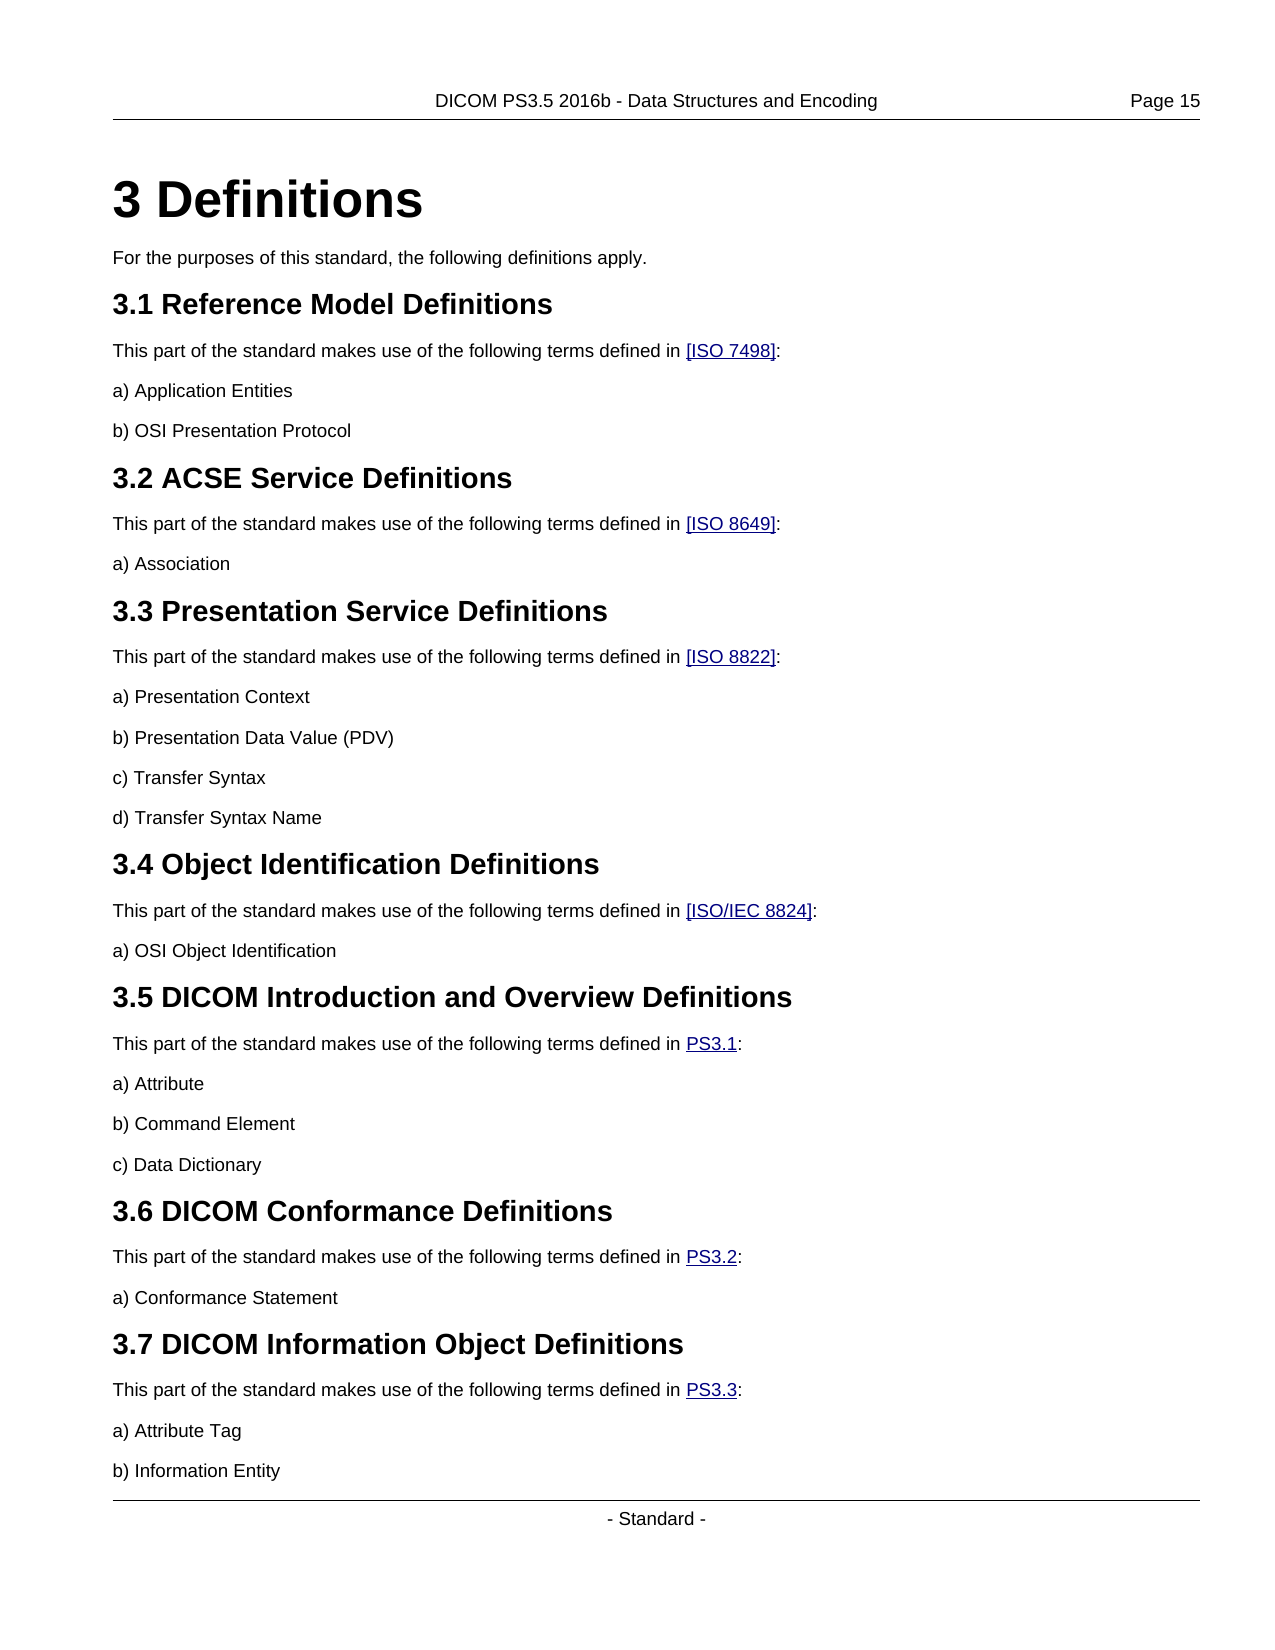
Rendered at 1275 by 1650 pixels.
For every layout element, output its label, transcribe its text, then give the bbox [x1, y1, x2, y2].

text 3.7 DICOM Information Object Definitions [112, 1327, 1200, 1360]
text For the purposes of this standard, the following definitions apply. [112, 247, 1200, 269]
text a) Attribute Tag [112, 1419, 1200, 1441]
text 3.4 Object Identification Definitions [112, 847, 1200, 881]
text a) OSI Object Identification [112, 940, 1200, 962]
text 3.3 Presentation Service Definitions [112, 593, 1200, 627]
text a) Application Entities [112, 380, 1200, 402]
text b) Command Element [112, 1113, 1200, 1135]
text This part of the standard makes use of the following terms defined in [ISO 8649]: [112, 513, 1200, 534]
text b) OSI Presentation Protocol [112, 420, 1200, 442]
text a) Attribute [112, 1073, 1200, 1094]
text This part of the standard makes use of the following terms defined in PS3.3: [112, 1379, 1200, 1401]
text a) Presentation Context [112, 686, 1200, 708]
text a) Conformance Statement [112, 1286, 1200, 1308]
text a) Association [112, 553, 1200, 575]
text 3.1 Reference Model Definitions [112, 287, 1200, 321]
text This part of the standard makes use of the following terms defined in [ISO/IEC 8824]: [112, 900, 1200, 921]
text 3.2 ACSE Service Definitions [112, 461, 1200, 494]
text b) Information Entity [112, 1460, 1200, 1481]
text This part of the standard makes use of the following terms defined in PS3.1: [112, 1033, 1200, 1054]
text c) Data Dictionary [112, 1153, 1200, 1175]
text This part of the standard makes use of the following terms defined in PS3.2: [112, 1246, 1200, 1268]
text This part of the standard makes use of the following terms defined in [ISO 7498]: [112, 340, 1200, 361]
text 3.6 DICOM Conformance Definitions [112, 1194, 1200, 1227]
text b) Presentation Data Value (PDV) [112, 726, 1200, 748]
text c) Transfer Syntax [112, 767, 1200, 788]
text 3 Definitions [112, 169, 1200, 228]
text d) Transfer Syntax Name [112, 807, 1200, 829]
text 3.5 DICOM Introduction and Overview Definitions [112, 980, 1200, 1014]
text This part of the standard makes use of the following terms defined in [ISO 8822]: [112, 646, 1200, 667]
